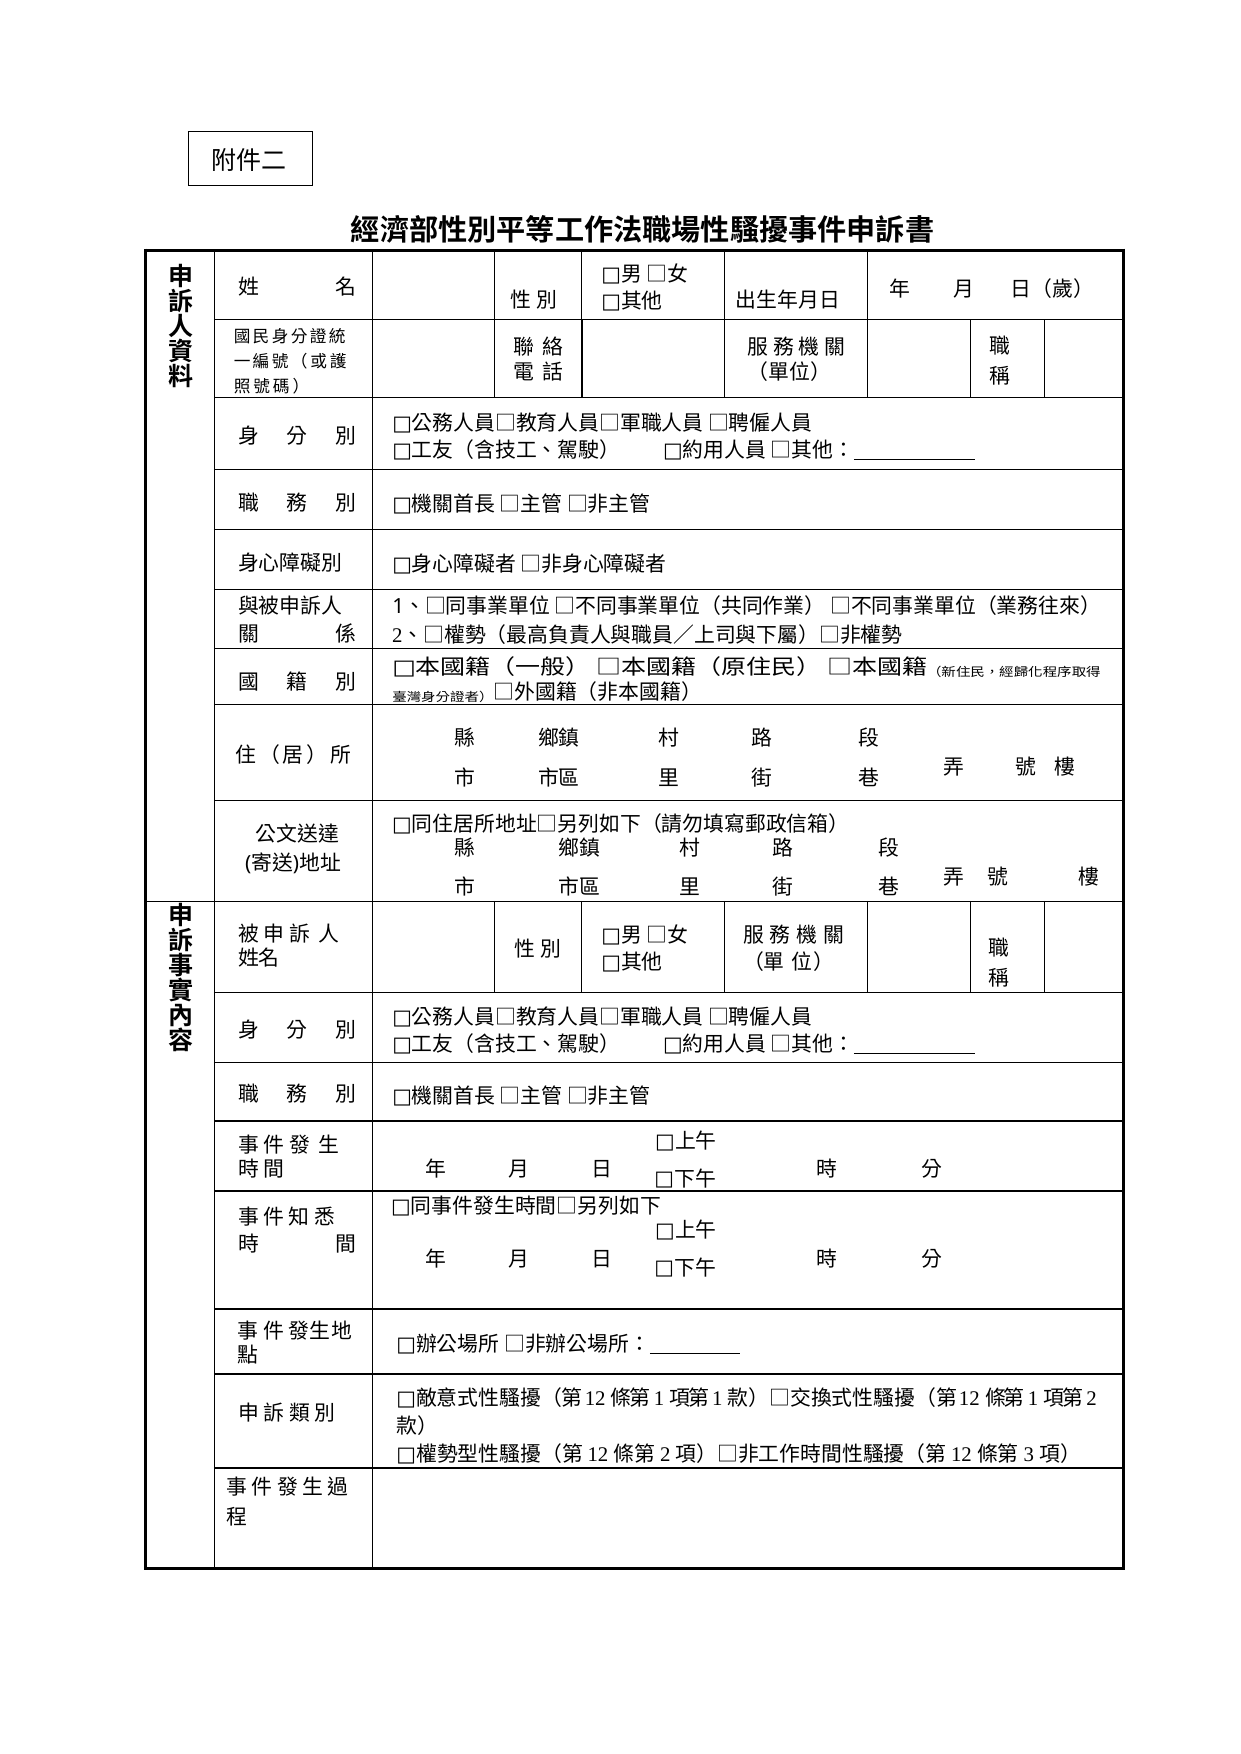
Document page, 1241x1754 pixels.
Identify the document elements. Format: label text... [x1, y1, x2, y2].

table_cell □同事件發生時間□另列如下 □上午 年 月 日 □下午 時 分 [373, 1192, 1122, 1308]
table_cell 國 籍 別 [215, 649, 372, 704]
table_cell □公務人員□教育人員□軍職人員 □聘僱人員 □工友（含技工、駕駛） □約用人員 □其他： [373, 398, 1122, 469]
table_cell □機關首長 □主管 □非主管 [373, 1063, 1122, 1120]
table_cell □機關首長 □主管 □非主管 [373, 470, 1122, 529]
table_cell [583, 320, 724, 397]
table_cell 縣 鄉鎮 村 路 段 市 市區 里 街 巷 弄 號 樓 [373, 705, 1122, 800]
table_cell 身 分 別 [215, 398, 372, 469]
table_cell □同住居所地址□另列如下（請勿填寫郵政信箱） 縣 鄉鎮 村 路 段 市 市區 里 街 巷 弄 號 樓 [373, 801, 1122, 901]
table_cell 聯 絡 電 話 [495, 320, 581, 397]
table_header [373, 252, 494, 319]
table_cell [373, 320, 494, 397]
table_cell 職 稱 [971, 902, 1044, 991]
text 附件二 [211, 140, 312, 176]
table_cell 職 稱 [971, 320, 1044, 397]
table_cell 申訴事實內容 [147, 902, 214, 1567]
table_cell □身心障礙者 □非身心障礙者 [373, 530, 1122, 588]
table_cell □公務人員□教育人員□軍職人員 □聘僱人員 □工友（含技工、駕駛） □約用人員 □其他： [373, 993, 1122, 1062]
table_cell [1045, 902, 1122, 991]
table_cell 與被申訴人 [215, 590, 372, 619]
table_cell (寄送)地址 [215, 847, 372, 901]
table_header □男 □女 □其他 [582, 252, 724, 319]
table_cell □上午 年 月 日 □下午 時 分 [373, 1122, 1122, 1190]
table_cell 事 件 發 生 過 程 [215, 1469, 372, 1567]
table_header 申訴人資料 [147, 252, 214, 901]
table_cell [373, 902, 494, 991]
table_header 姓 名 [215, 252, 372, 319]
table_header 出生年月日 [725, 252, 867, 319]
table_cell 申 訴 類 別 [215, 1375, 372, 1467]
table_cell 身心障礙別 [215, 530, 372, 588]
table_cell □敵意式性騷擾（第 12 條第 1 項第 1 款）□交換式性騷擾（第 12 條第 1 項第 2 款） □權勢型性騷擾（第 12 條第 2 項）□非工作時間性騷擾（第 12 條第 3 項） [373, 1375, 1122, 1467]
table_cell 住 （ 居 ） 所 [215, 705, 372, 800]
table_cell 關 係 [215, 619, 372, 648]
table_header 性 別 [495, 252, 581, 319]
table_cell 2、□權勢（最高負責人與職員／上司與下屬）□非權勢 [373, 619, 1122, 648]
table_cell 事 件 發 生 時 間 [215, 1122, 372, 1190]
table_cell □辦公場所 □非辦公場所： [373, 1310, 1122, 1373]
table_cell 被 申 訴 人姓名 [215, 902, 372, 991]
table_cell 國民身分證統一編號（或護照號碼） [215, 320, 372, 397]
table_cell 身 分 別 [215, 993, 372, 1062]
table_cell [1045, 320, 1122, 397]
table_cell 服 務 機 關（單 位） [725, 902, 867, 991]
table_cell 1、□同事業單位 □不同事業單位（共同作業） □不同事業單位（業務往來） [373, 590, 1122, 619]
table_cell 時 間 [215, 1229, 372, 1308]
table_cell 職 務 別 [215, 1063, 372, 1120]
table_cell 事 件 知 悉 [215, 1192, 372, 1229]
table_cell 事 件 發生 地 點 [215, 1310, 372, 1373]
table_header 年 月 日（歲） [868, 252, 1122, 319]
table_cell 職 務 別 [215, 470, 372, 529]
table_cell [373, 1469, 1122, 1567]
table_cell [868, 902, 970, 991]
table_cell 性 別 [495, 902, 581, 991]
text 經濟部性別平等工作法職場性騷擾事件申訴書 [282, 206, 946, 248]
table_cell □男 □女 □其他 [582, 902, 724, 991]
table_cell 服 務 機 關（單位） [725, 320, 867, 397]
table_cell [868, 320, 970, 397]
table_cell □本國籍（一般） □本國籍（原住民） □本國籍（新住民，經歸化程序取得臺灣身分證者）□外國籍（非本國籍） [373, 649, 1122, 704]
table_cell 公文送達 [215, 801, 372, 847]
